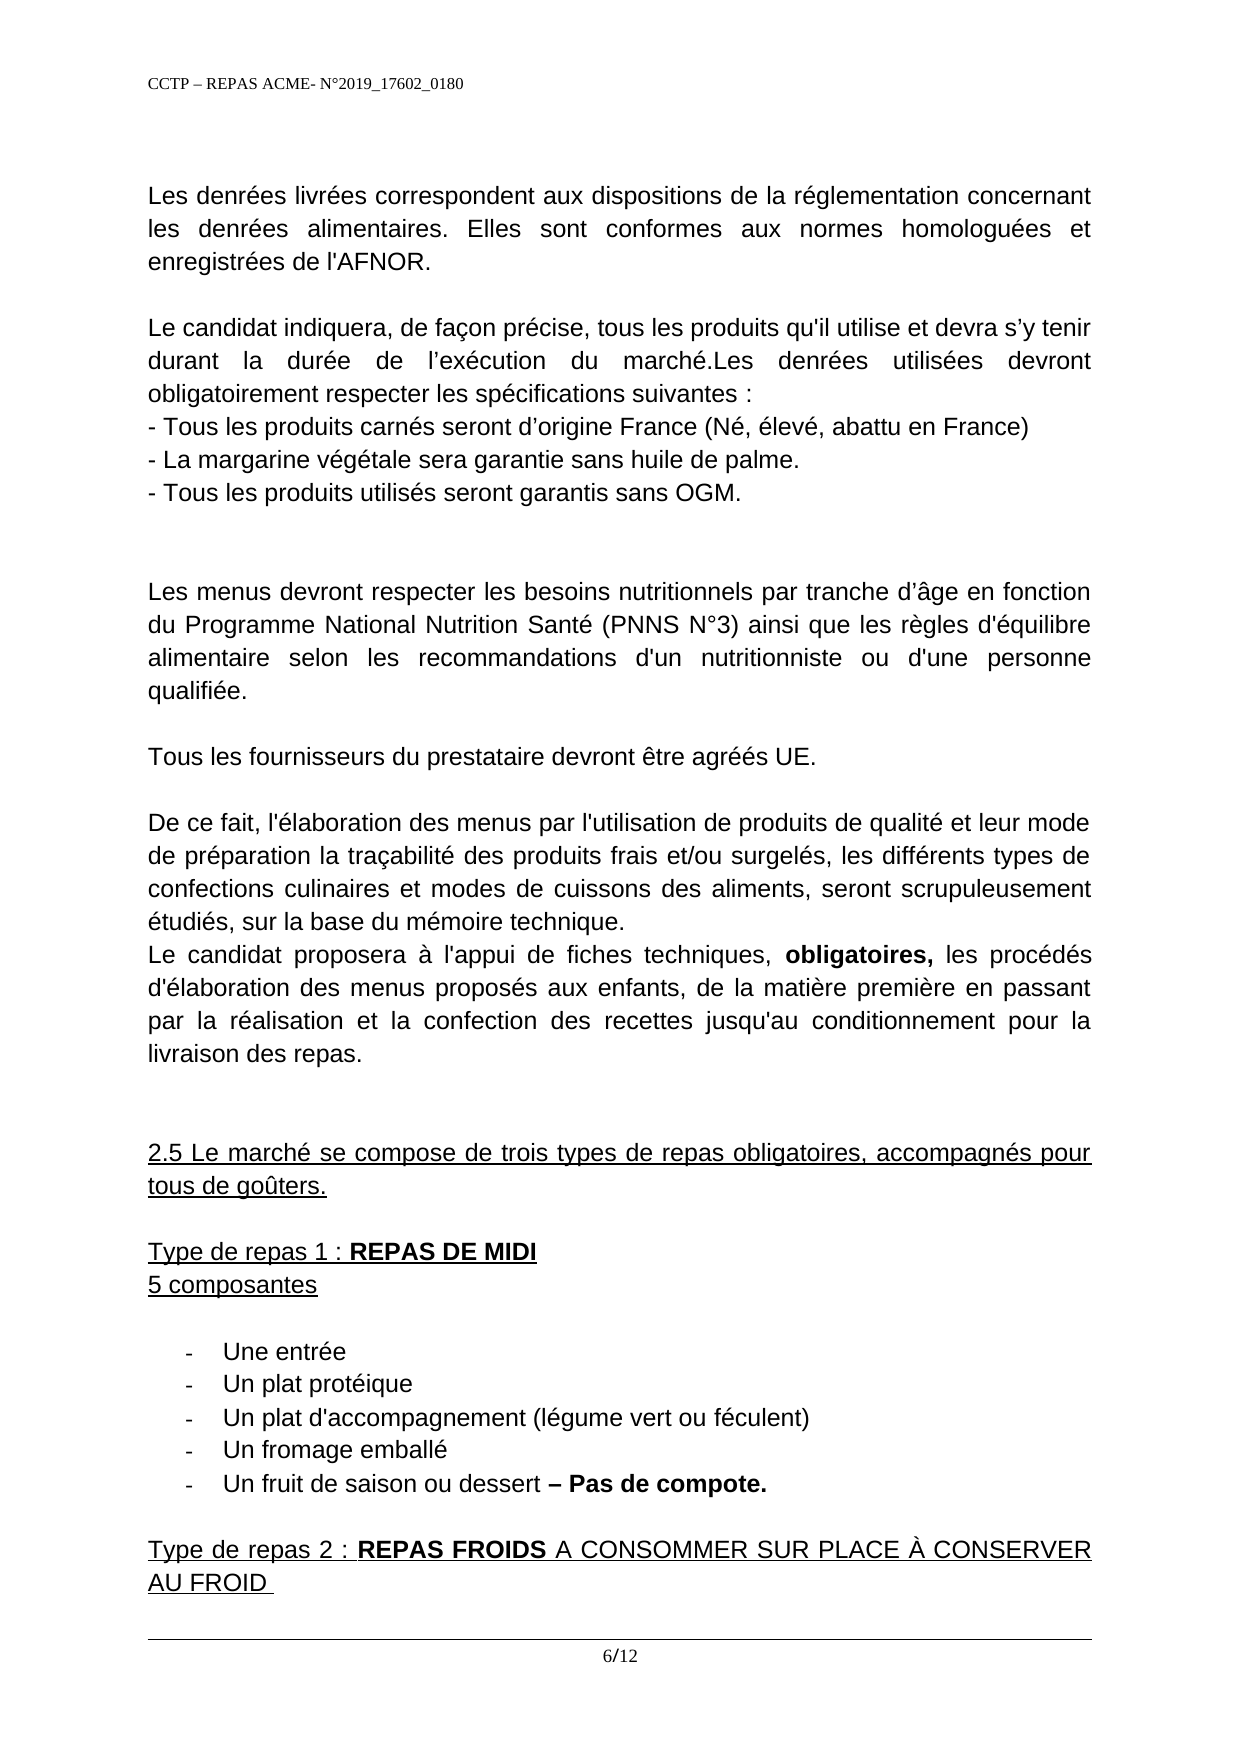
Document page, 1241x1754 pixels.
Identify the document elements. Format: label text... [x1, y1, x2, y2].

text Les denrées livrées correspondent aux dispositions de la réglementation concernant les denrées alimentaires. Elles sont conformes aux normes homologuées et enregistrées de l'AFNOR. [148, 181, 1092, 276]
text Les menus devront respecter les besoins nutritionnels par tranche d’âge en fonction du Programme National Nutrition Santé (PNNS N°3) ainsi que les règles d'équilibre alimentaire selon les recommandations d'un nutritionniste ou d'une personne qualifiée. [148, 577, 1092, 705]
text Le candidat indiquera, de façon précise, tous les produits qu'il utilise et devra s’y tenir durant la durée de l’exécution du marché.Les denrées utilisées devront obligatoirement respecter les spécifications suivantes : [148, 313, 1092, 408]
list Un plat d'accompagnement (légume vert ou féculent) [185, 1402, 1092, 1431]
text - Tous les produits carnés seront d’origine France (Né, élevé, abattu en France) [148, 412, 1092, 441]
text Type de repas 2 : REPAS FROIDS A CONSOMMER SUR PLACE À CONSERVER [148, 1534, 1092, 1560]
subtitle 5 composantes [148, 1270, 1092, 1299]
text Tous les fournisseurs du prestataire devront être agréés UE. [148, 742, 1092, 771]
text 2.5 Le marché se compose de trois types de repas obligatoires, accompagnés pour [148, 1138, 1092, 1163]
list Un fromage emballé [185, 1436, 1092, 1464]
text Le candidat proposera à l'appui de fiches techniques, obligatoires, les procédés d'élaboration des menus proposés aux enfants, de la matière première en passant par la réalisation et la confection des recettes jusqu'au conditionnement pour la livraison des repas. [148, 940, 1092, 1068]
list Une entrée [185, 1336, 1092, 1365]
subtitle Type de repas 1 : REPAS DE MIDI [148, 1237, 1092, 1266]
text tous de goûters. [148, 1165, 1092, 1200]
list Un plat protéique [185, 1369, 1092, 1398]
text - Tous les produits utilisés seront garantis sans OGM. [148, 478, 1092, 507]
text - La margarine végétale sera garantie sans huile de palme. [148, 445, 1092, 474]
text AU FROID [148, 1561, 1092, 1596]
list Un fruit de saison ou dessert – Pas de compote. [185, 1468, 1092, 1497]
text De ce fait, l'élaboration des menus par l'utilisation de produits de qualité et leur mode de préparation la traçabilité des produits frais et/ou surgelés, les différents types de confections culinaires et modes de cuissons des aliments, seront scrupuleusement étudiés, sur la base du mémoire technique. [148, 808, 1092, 936]
